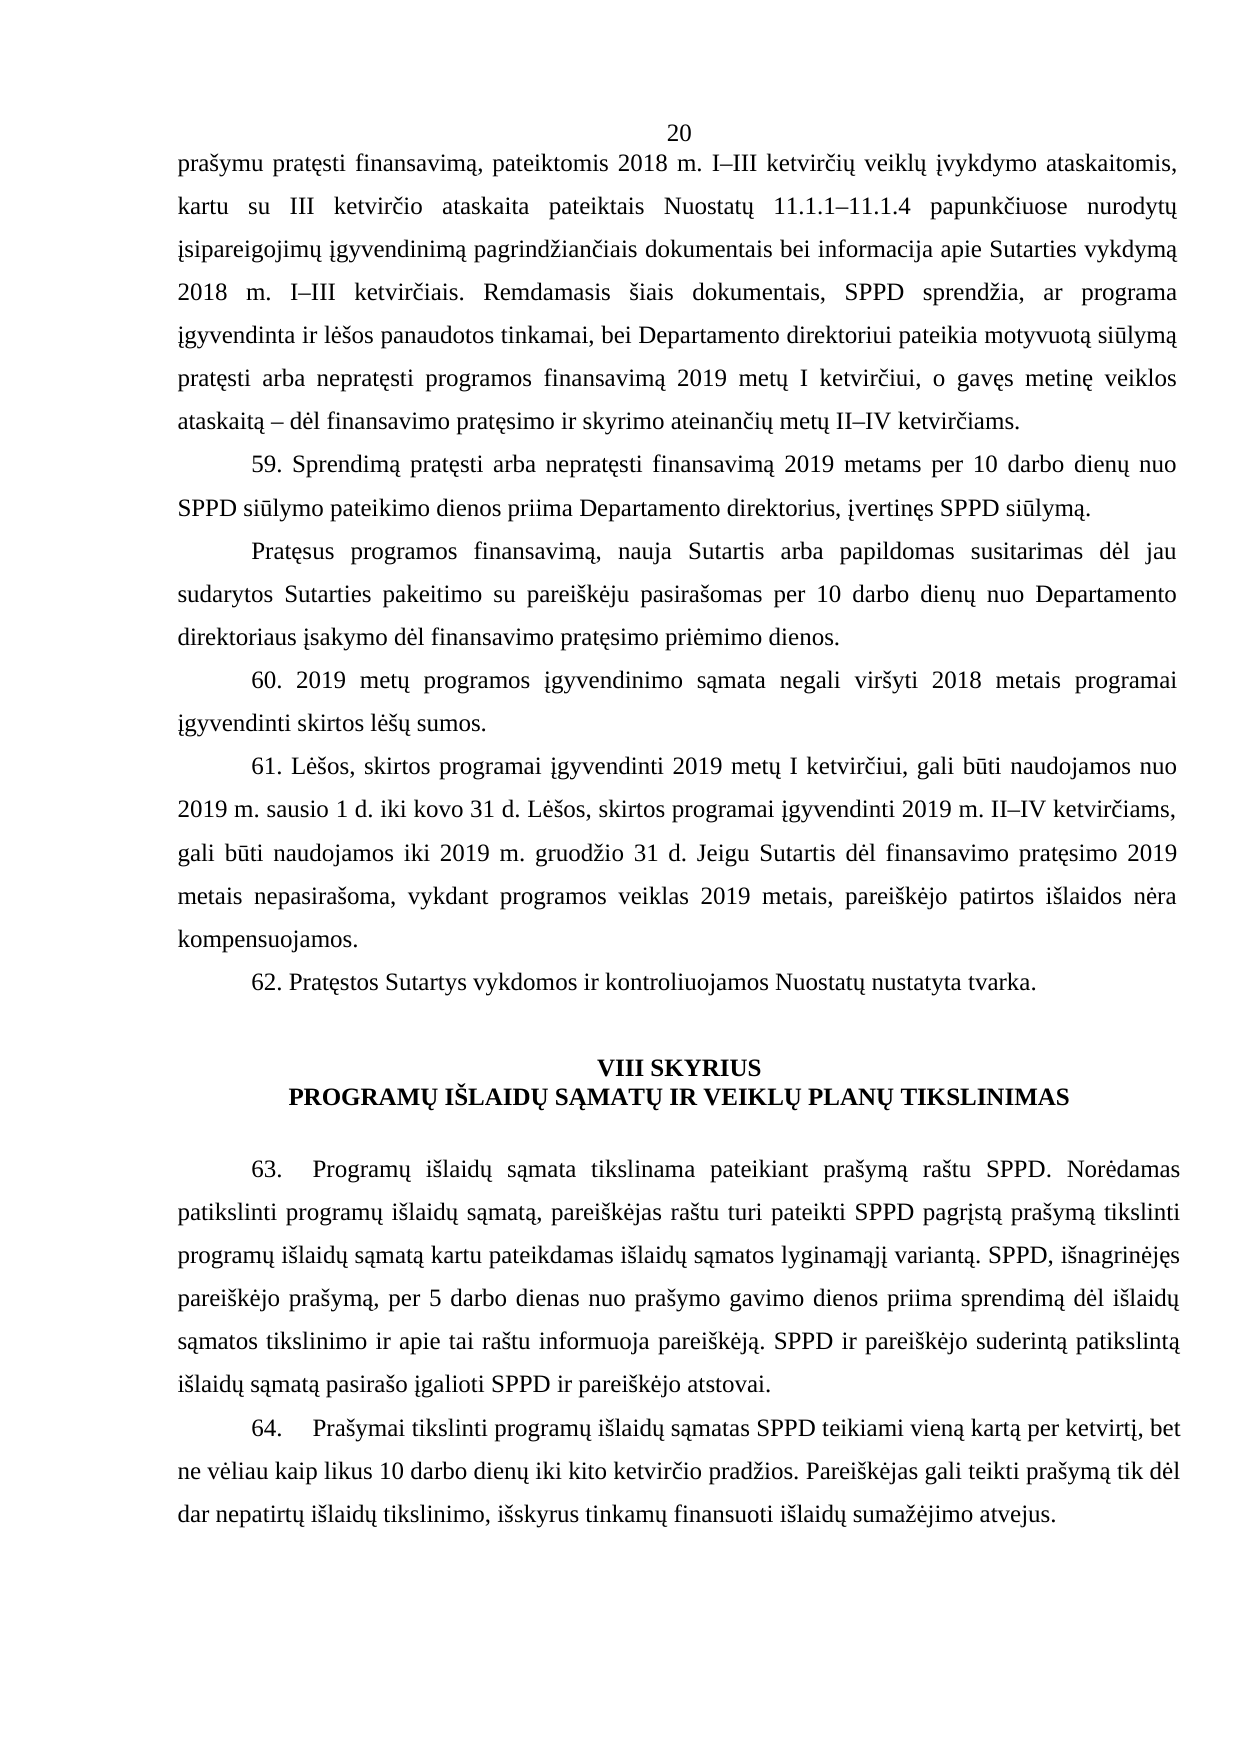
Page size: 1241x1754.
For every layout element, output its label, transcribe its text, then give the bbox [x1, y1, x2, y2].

text Pratęsus programos finansavimą, nauja Sutartis arba papildomas susitarimas dėl jau sudarytos Sutarties pakeitimo su pareiškėju pasirašomas per 10 darbo dienų nuo Departamento direktoriaus įsakymo dėl finansavimo pratęsimo priėmimo dienos. [177, 536, 1178, 651]
text 61. Lėšos, skirtos programai įgyvendinti 2019 metų I ketvirčiui, gali būti naudojamos nuo 2019 m. sausio 1 d. iki kovo 31 d. Lėšos, skirtos programai įgyvendinti 2019 m. II–IV ketvirčiams, gali būti naudojamos iki 2019 m. gruodžio 31 d. Jeigu Sutartis dėl finansavimo pratęsimo 2019 metais nepasirašoma, vykdant programos veiklas 2019 metais, pareiškėjo patirtos išlaidos nėra kompensuojamos. [177, 751, 1178, 953]
text 64. Prašymai tikslinti programų išlaidų sąmatas SPPD teikiami vieną kartą per ketvirtį, bet ne vėliau kaip likus 10 darbo dienų iki kito ketvirčio pradžios. Pareiškėjas gali teikti prašymą tik dėl dar nepatirtų išlaidų tikslinimo, išskyrus tinkamų finansuoti išlaidų sumažėjimo atvejus. [177, 1413, 1181, 1528]
text VIII SKYRIUS [177, 1053, 1181, 1082]
text 62. Pratęstos Sutartys vykdomos ir kontroliuojamos Nuostatų nustatyta tvarka. [177, 967, 1178, 996]
text prašymu pratęsti finansavimą, pateiktomis 2018 m. I–III ketvirčių veiklų įvykdymo ataskaitomis, kartu su III ketvirčio ataskaita pateiktais Nuostatų 11.1.1–11.1.4 papunkčiuose nurodytų įsipareigojimų įgyvendinimą pagrindžiančiais dokumentais bei informacija apie Sutarties vykdymą 2018 m. I–III ketvirčiais. Remdamasis šiais dokumentais, SPPD sprendžia, ar programa įgyvendinta ir lėšos panaudotos tinkamai, bei Departamento direktoriui pateikia motyvuotą siūlymą pratęsti arba nepratęsti programos finansavimą 2019 metų I ketvirčiui, o gavęs metinę veiklos ataskaitą – dėl finansavimo pratęsimo ir skyrimo ateinančių metų II–IV ketvirčiams. [177, 148, 1178, 435]
text 63. Programų išlaidų sąmata tikslinama pateikiant prašymą raštu SPPD. Norėdamas patikslinti programų išlaidų sąmatą, pareiškėjas raštu turi pateikti SPPD pagrįstą prašymą tikslinti programų išlaidų sąmatą kartu pateikdamas išlaidų sąmatos lyginamąjį variantą. SPPD, išnagrinėjęs pareiškėjo prašymą, per 5 darbo dienas nuo prašymo gavimo dienos priima sprendimą dėl išlaidų sąmatos tikslinimo ir apie tai raštu informuoja pareiškėją. SPPD ir pareiškėjo suderintą patikslintą išlaidų sąmatą pasirašo įgalioti SPPD ir pareiškėjo atstovai. [177, 1154, 1181, 1398]
text 60. 2019 metų programos įgyvendinimo sąmata negali viršyti 2018 metais programai įgyvendinti skirtos lėšų sumos. [177, 665, 1178, 737]
text PROGRAMŲ IŠLAIDŲ SĄMATŲ IR VEIKLŲ PLANŲ TIKSLINIMAS [177, 1082, 1181, 1111]
text 59. Sprendimą pratęsti arba nepratęsti finansavimą 2019 metams per 10 darbo dienų nuo SPPD siūlymo pateikimo dienos priima Departamento direktorius, įvertinęs SPPD siūlymą. [177, 449, 1178, 521]
